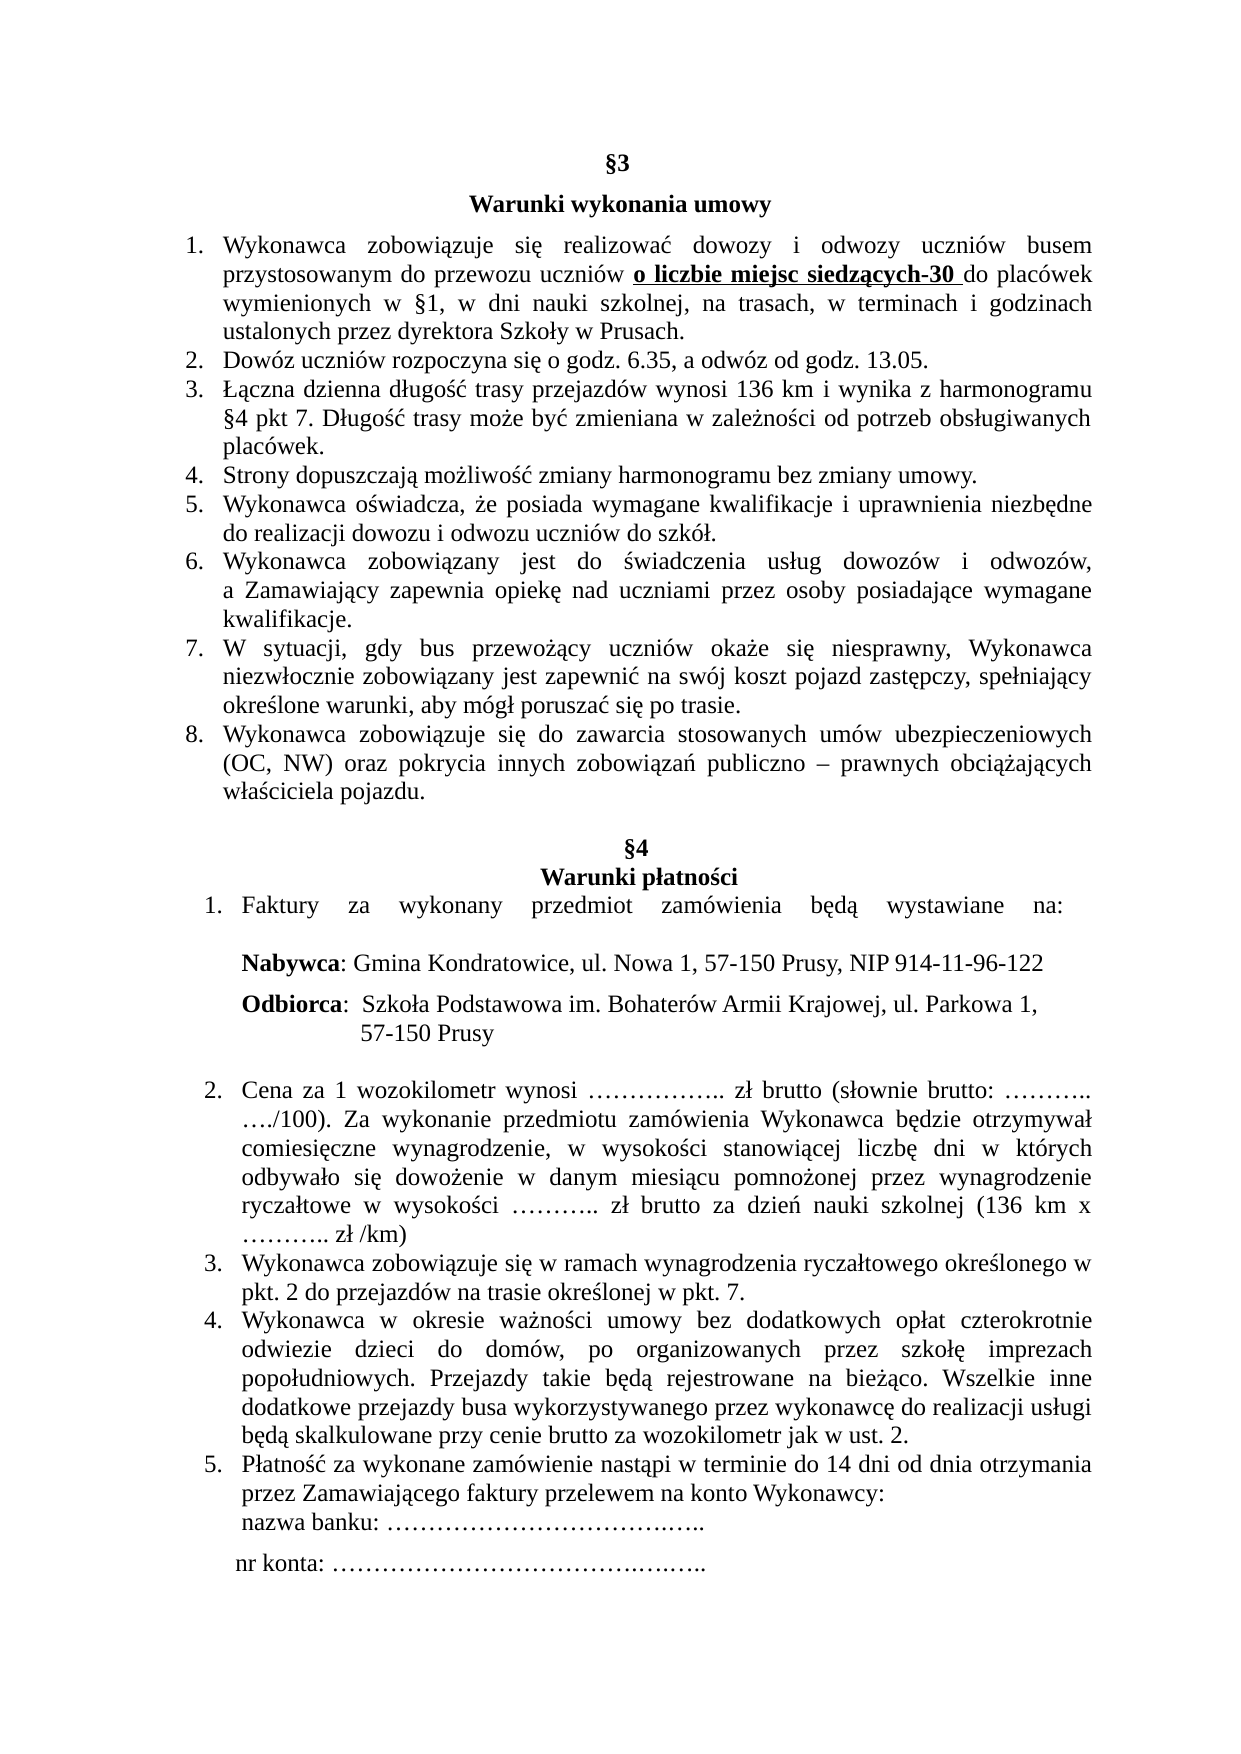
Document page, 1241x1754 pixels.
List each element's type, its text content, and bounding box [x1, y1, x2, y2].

list Wykonawca zobowiązuje się do zawarcia stosowanych umów ubezpieczeniowych (OC, NW) oraz pokrycia innych zobowiązań publiczno – prawnych obciążających właściciela pojazdu. [185, 719, 1093, 805]
text Warunki wykonania umowy [148, 189, 1093, 218]
text §3 [148, 148, 1093, 176]
list Wykonawca w okresie ważności umowy bez dodatkowych opłat czterokrotnie odwiezie dzieci do domów, po organizowanych przez szkołę imprezach popołudniowych. Przejazdy takie będą rejestrowane na bieżąco. Wszelkie inne dodatkowe przejazdy busa wykorzystywanego przez wykonawcę do realizacji usługi będą skalkulowane przy cenie brutto za wozokilometr jak w ust. 2. [204, 1306, 1093, 1449]
list Strony dopuszczają możliwość zmiany harmonogramu bez zmiany umowy. [185, 460, 1093, 489]
list W sytuacji, gdy bus przewożący uczniów okaże się niesprawny, Wykonawca niezwłocznie zobowiązany jest zapewnić na swój koszt pojazd zastępczy, spełniający określone warunki, aby mógł poruszać się po trasie. [185, 633, 1093, 719]
list Wykonawca zobowiązuje się realizować dowozy i odwozy uczniów busem przystosowanym do przewozu uczniów o liczbie miejsc siedzących-30 do placówek wymienionych w §1, w dni nauki szkolnej, na trasach, w terminach i godzinach ustalonych przez dyrektora Szkoły w Prusach. [185, 230, 1093, 345]
list Wykonawca zobowiązuje się w ramach wynagrodzenia ryczałtowego określonego w pkt. 2 do przejazdów na trasie określonej w pkt. 7. [204, 1248, 1093, 1306]
text Odbiorca: Szkoła Podstawowa im. Bohaterów Armii Krajowej, ul. Parkowa 1, [204, 989, 1093, 1018]
list Wykonawca zobowiązany jest do świadczenia usług dowozów i odwozów, a Zamawiający zapewnia opiekę nad uczniami przez osoby posiadające wymagane kwalifikacje. [185, 546, 1093, 633]
list Łączna dzienna długość trasy przejazdów wynosi 136 km i wynika z harmonogramu §4 pkt 7. Długość trasy może być zmieniana w zależności od potrzeb obsługiwanych placówek. [185, 374, 1093, 460]
text Warunki płatności [185, 862, 1093, 891]
text §4 [185, 833, 1093, 862]
list Cena za 1 wozokilometr wynosi …………….. zł brutto (słownie brutto: ……….. …./100). Za wykonanie przedmiotu zamówienia Wykonawca będzie otrzymywał comiesięczne wynagrodzenie, w wysokości stanowiącej liczbę dni w których odbywało się dowożenie w danym miesiącu pomnożonej przez wynagrodzenie ryczałtowe w wysokości ……….. zł brutto za dzień nauki szkolnej (136 km x ……….. zł /km) [204, 1076, 1093, 1248]
list Wykonawca oświadcza, że posiada wymagane kwalifikacje i uprawnienia niezbędne do realizacji dowozu i odwozu uczniów do szkół. [185, 489, 1093, 546]
text 57-150 Prusy [204, 1018, 1093, 1047]
list Dowóz uczniów rozpoczyna się o godz. 6.35, a odwóz od godz. 13.05. [185, 345, 1093, 374]
list Płatność za wykonane zamówienie nastąpi w terminie do 14 dni od dnia otrzymania przez Zamawiającego faktury przelewem na konto Wykonawcy: [204, 1449, 1093, 1507]
list Faktury za wykonany przedmiot zamówienia będą wystawiane na: Nabywca: Gmina Kondratowice, ul. Nowa 1, 57-150 Prusy, NIP 914-11-96-122 [204, 891, 1093, 977]
text nr konta: ……………………………….….….. [148, 1548, 1093, 1577]
text nazwa banku: …………………………….….. [148, 1507, 1093, 1536]
